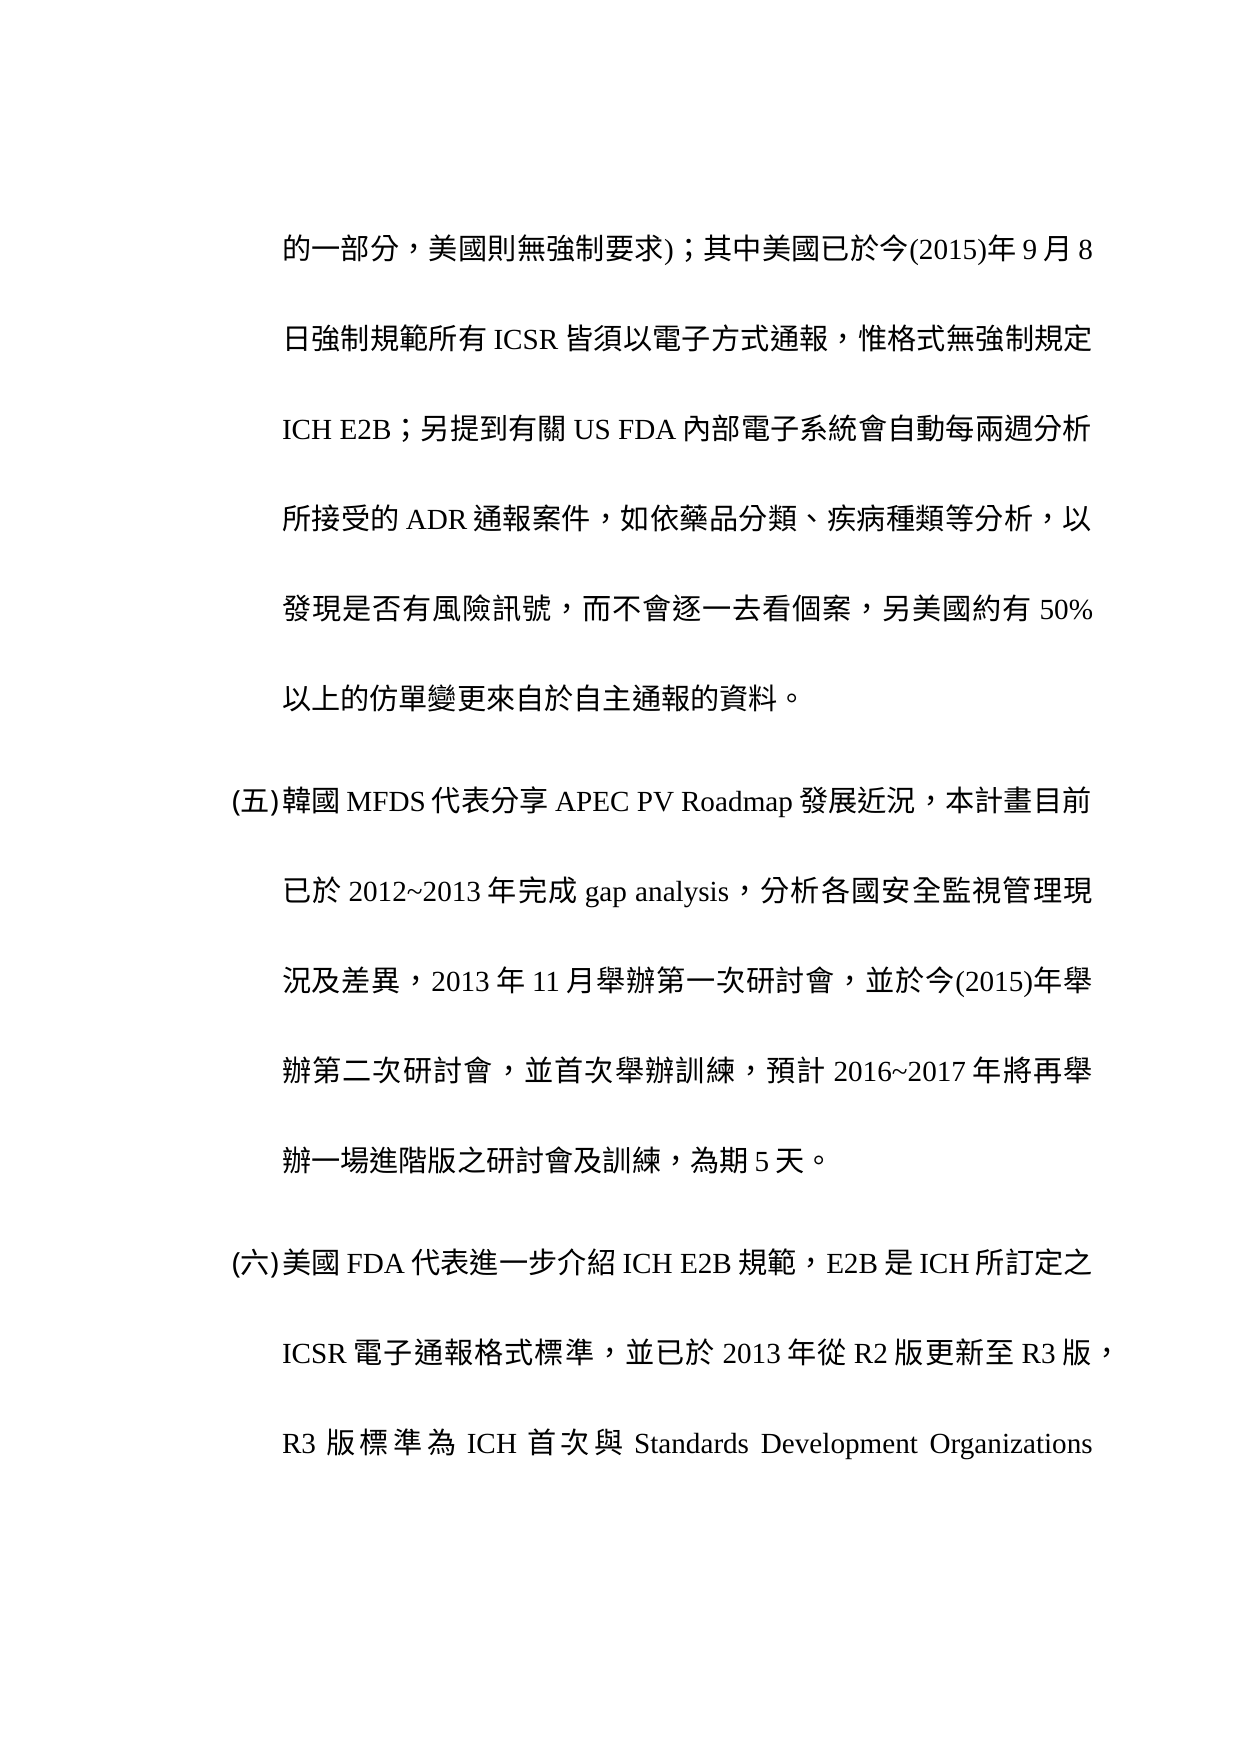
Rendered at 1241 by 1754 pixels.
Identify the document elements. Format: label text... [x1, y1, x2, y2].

list 美國FDA代表進一步介紹ICH E2B規範，E2B是ICH所訂定之ICSR電子通報格式標準，並已於2013年從R2版更新至R3版，R3版標準為ICH首次與Standards Development Organizations (SDOs，如ISO、HL7等組織)合作建置，E2B規範亦為WHO VigiBase系統所使用，如國家之電子通報系統使用E2B規範，將可與WHO或其他使用E2B規範之國家直接進行ICSR相互接收或傳送，目前E2B(R3)版全面實施期程，美國FDA預計於今年7月先從疫苗開始、歐盟EMA 及日本PMDA則預計於2016年後才全面實施。 [232, 1224, 1093, 1479]
list 美國FDA代表分享國際醫藥法規協和會(International Conference on Harmonization)於PV相關事務，ICH至今已針對藥品上市前、後安全部分訂定許多ICH規範，其中與PV相關之規範有E2A(加速ADR通報及因果關係評估)、E2B(ICSR電子通報格式標準)、E2C(藥品上市後定期風險效益評估報告，PBRER)、E2D(對於上市後藥品安全管理及通報訂定標準化流程)、E2E(藥品安全監視計畫，目前已作為歐盟Risk Management Plan的一部分，美國則無強制要求)；其中美國已於今(2015)年9月8日強制規範所有ICSR皆須以電子方式通報，惟格式無強制規定ICH E2B；另提到有關US FDA內部電子系統會自動每兩週分析所接受的ADR通報案件，如依藥品分類、疾病種類等分析，以發現是否有風險訊號，而不會逐一去看個案，另美國約有50%以上的仿單變更來自於自主通報的資料。 [232, 209, 1093, 734]
list 韓國MFDS代表分享APEC PV Roadmap發展近況，本計畫目前已於2012~2013年完成gap analysis，分析各國安全監視管理現況及差異，2013年11月舉辦第一次研討會，並於今(2015)年舉辦第二次研討會，並首次舉辦訓練，預計2016~2017年將再舉辦一場進階版之研討會及訓練，為期5天。 [232, 762, 1093, 1197]
